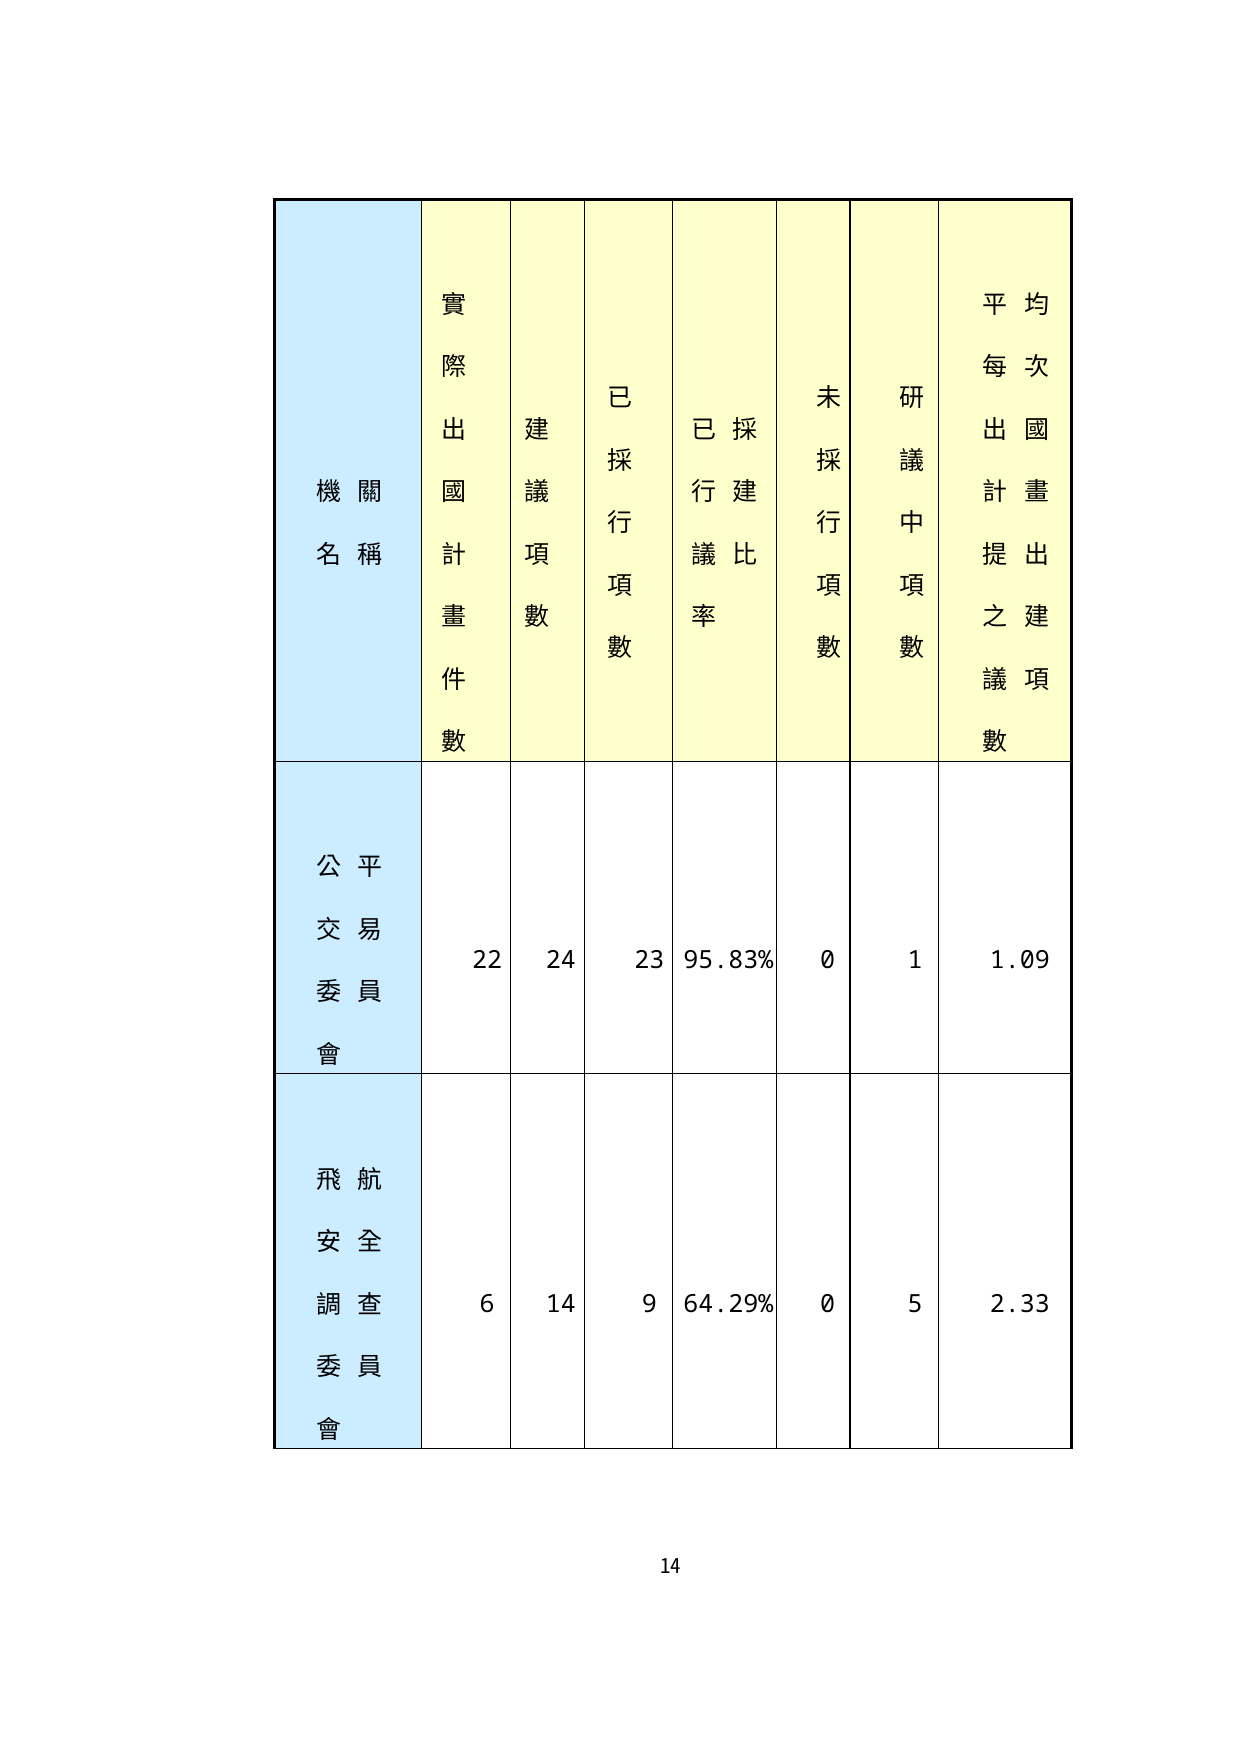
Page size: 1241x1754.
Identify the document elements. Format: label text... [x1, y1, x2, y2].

table_cell 2.33 [939, 1074, 1070, 1448]
table_cell 9 [585, 1074, 672, 1448]
table_header 實際出國計畫件數 [422, 201, 510, 761]
table_cell 1.09 [939, 762, 1070, 1073]
table_cell 5 [851, 1074, 938, 1448]
table_cell 1 [851, 762, 938, 1073]
table_cell 公平交易委員會 [276, 762, 421, 1073]
table_header 已採行項數 [585, 201, 672, 761]
table_header 已採行建議比率 [673, 201, 776, 761]
table_cell 64.29% [673, 1074, 776, 1448]
table_cell 24 [511, 762, 584, 1073]
table_header 機關名稱 [276, 201, 421, 761]
table_cell 23 [585, 762, 672, 1073]
table_header 建議項數 [511, 201, 584, 761]
table_cell 22 [422, 762, 510, 1073]
table_header 平均每次出國計畫提出之建議項數 [939, 201, 1070, 761]
table_cell 0 [777, 1074, 849, 1448]
table_cell 飛航安全調查委員會 [276, 1074, 421, 1448]
table_header 未採行項數 [777, 201, 849, 761]
table_cell 0 [777, 762, 849, 1073]
table_header 研議中項數 [851, 201, 938, 761]
table_cell 14 [511, 1074, 584, 1448]
table_cell 95.83% [673, 762, 776, 1073]
table_cell 6 [422, 1074, 510, 1448]
